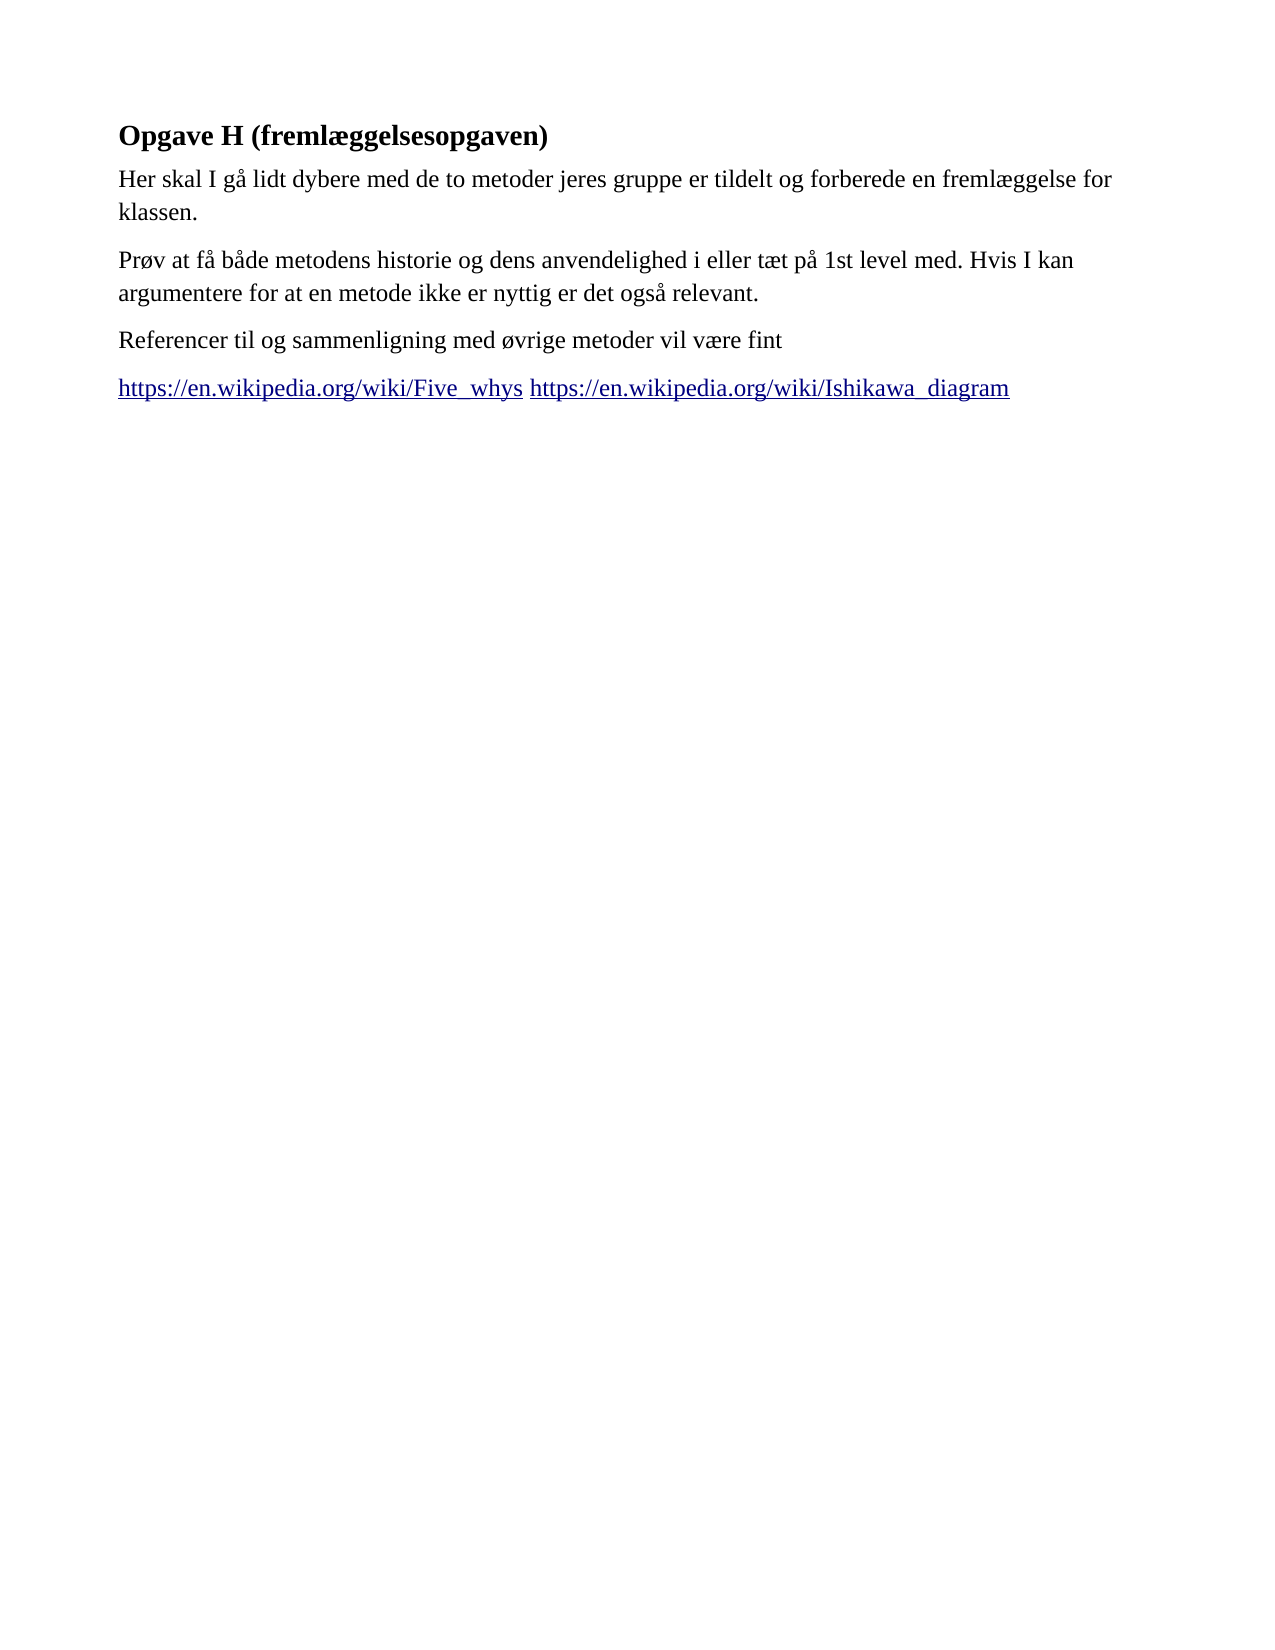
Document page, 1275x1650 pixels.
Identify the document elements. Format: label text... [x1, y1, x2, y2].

text https://en.wikipedia.org/wiki/Five_whys https://en.wikipedia.org/wiki/Ishikawa_diagram [118, 373, 1157, 402]
text Her skal I gå lidt dybere med de to metoder jeres gruppe er tildelt og forberede en fremlæggelse for klassen. [118, 164, 1157, 226]
text Referencer til og sammenligning med øvrige metoder vil være fint [118, 325, 1157, 354]
subtitle Opgave H (fremlæggelsesopgaven) [118, 118, 1157, 152]
text Prøv at få både metodens historie og dens anvendelighed i eller tæt på 1st level med. Hvis I kan argumentere for at en metode ikke er nyttig er det også relevant. [118, 245, 1157, 307]
